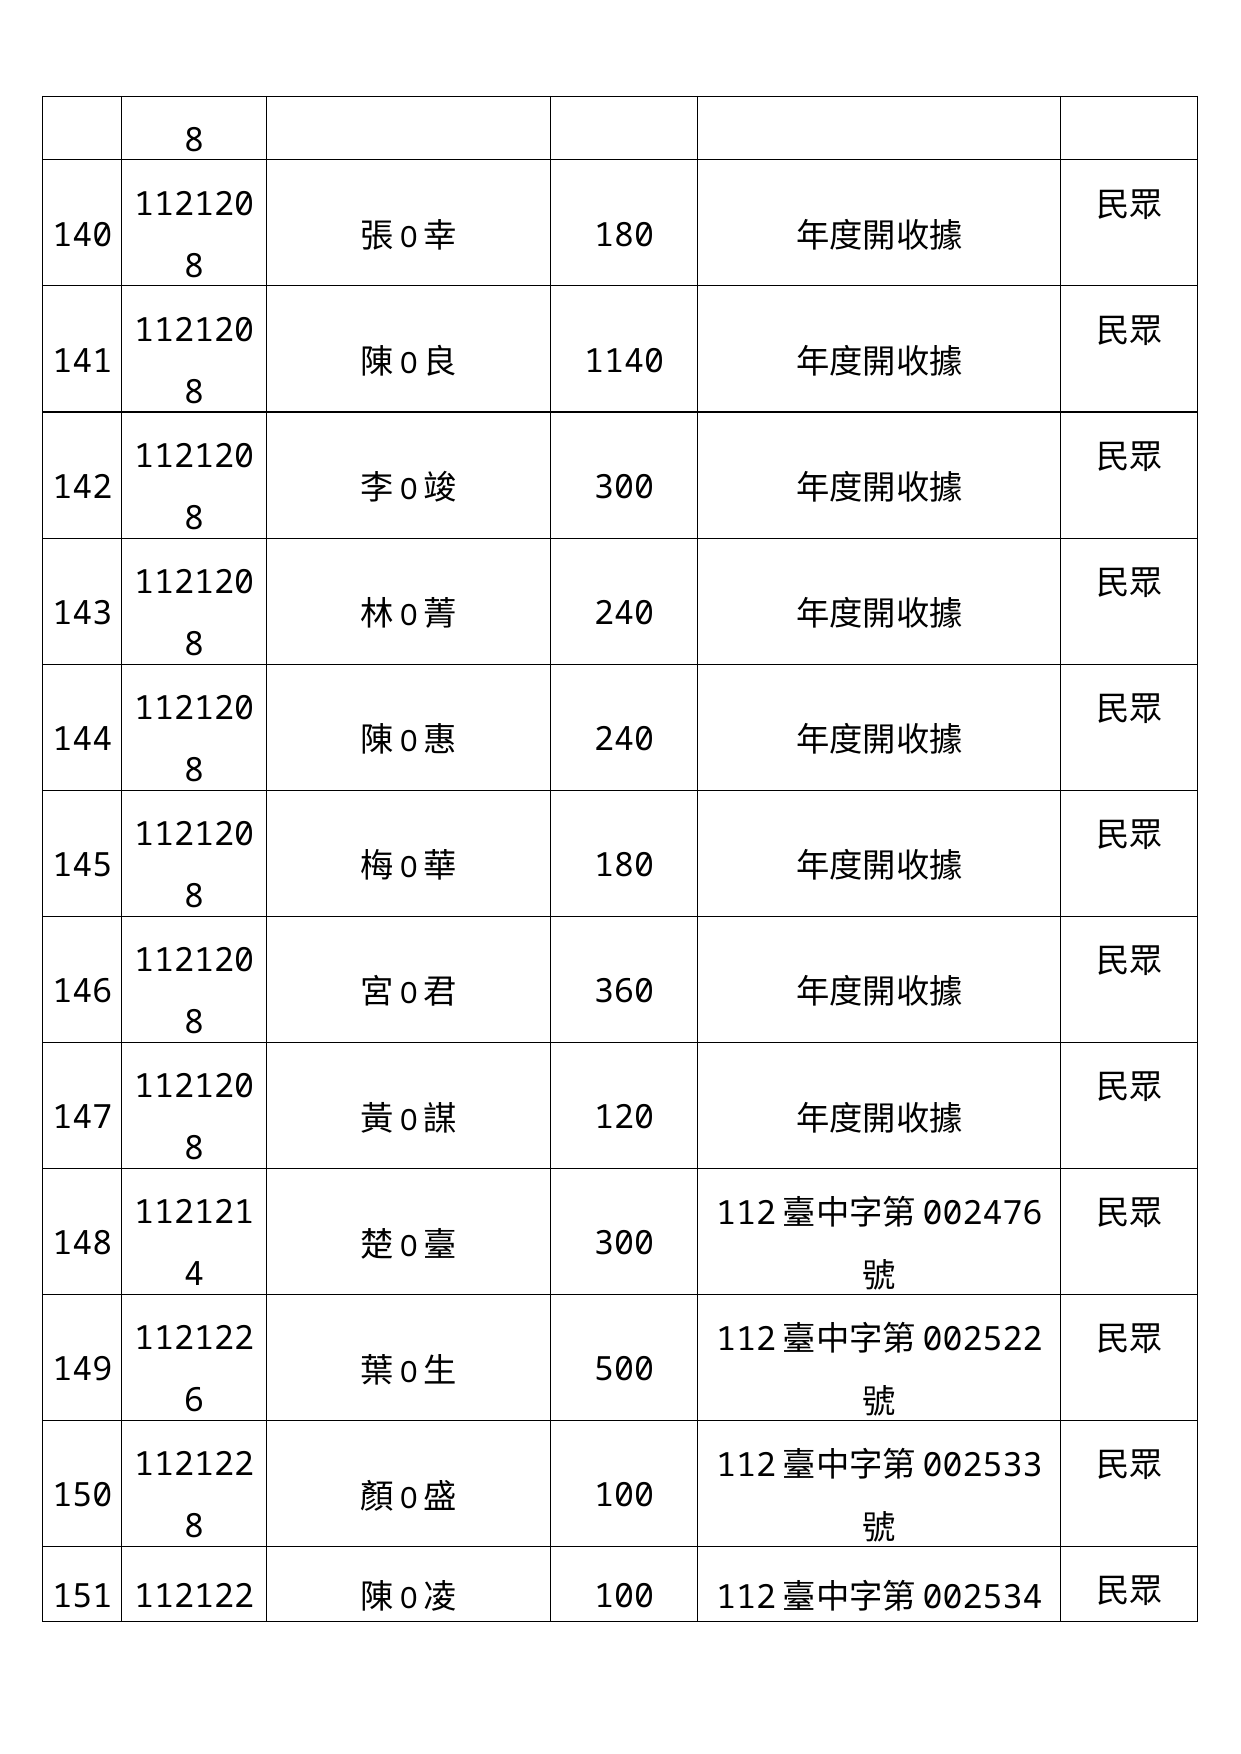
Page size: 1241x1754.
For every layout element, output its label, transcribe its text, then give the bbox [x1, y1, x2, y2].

table_cell 360 [551, 917, 697, 1042]
table_cell 180 [551, 160, 697, 285]
table_cell 梅O華 [267, 791, 550, 916]
table_cell 民眾 [1061, 539, 1197, 663]
table_cell 顏O盛 [267, 1421, 550, 1546]
table_cell [43, 97, 121, 159]
table_cell [698, 97, 1060, 159]
table_cell 1121208 [122, 917, 266, 1042]
table_cell 年度開收據 [698, 665, 1060, 789]
table_cell 112臺中字第002533號 [698, 1421, 1060, 1546]
table_cell [551, 97, 697, 159]
table_cell 1121208 [122, 791, 266, 916]
table_cell 100 [551, 1547, 697, 1621]
table_cell 240 [551, 665, 697, 789]
table_cell 民眾 [1061, 1169, 1197, 1294]
table_cell 年度開收據 [698, 413, 1060, 537]
table_cell 民眾 [1061, 791, 1197, 916]
table_cell 112臺中字第002534 [698, 1547, 1060, 1621]
table_cell 1121208 [122, 160, 266, 285]
table_cell 宮O君 [267, 917, 550, 1042]
table_cell 143 [43, 539, 121, 663]
table_cell 年度開收據 [698, 917, 1060, 1042]
table_cell 150 [43, 1421, 121, 1546]
table_cell 年度開收據 [698, 791, 1060, 916]
table_cell 141 [43, 286, 121, 411]
table_cell 民眾 [1061, 1295, 1197, 1420]
table_cell 1121214 [122, 1169, 266, 1294]
table_cell 陳O凌 [267, 1547, 550, 1621]
table_cell 148 [43, 1169, 121, 1294]
table_cell 民眾 [1061, 665, 1197, 789]
table_cell 240 [551, 539, 697, 663]
table_cell 149 [43, 1295, 121, 1420]
table_cell 李O竣 [267, 413, 550, 537]
table_cell 500 [551, 1295, 697, 1420]
table_cell 1121226 [122, 1295, 266, 1420]
table_cell 112臺中字第002522號 [698, 1295, 1060, 1420]
table_cell 陳O惠 [267, 665, 550, 789]
table_cell 年度開收據 [698, 539, 1060, 663]
table_cell 民眾 [1061, 160, 1197, 285]
table_cell 年度開收據 [698, 160, 1060, 285]
table_cell 1121208 [122, 413, 266, 537]
table_cell 300 [551, 413, 697, 537]
table_cell 年度開收據 [698, 1043, 1060, 1168]
table_cell 120 [551, 1043, 697, 1168]
table_cell 黃O謀 [267, 1043, 550, 1168]
table_cell 300 [551, 1169, 697, 1294]
table_cell 民眾 [1061, 413, 1197, 537]
table_cell 民眾 [1061, 286, 1197, 411]
table_cell 民眾 [1061, 1421, 1197, 1546]
table_cell 140 [43, 160, 121, 285]
table_cell 年度開收據 [698, 286, 1060, 411]
table_cell 1121208 [122, 539, 266, 663]
table_cell 葉O生 [267, 1295, 550, 1420]
table_cell 142 [43, 413, 121, 537]
table_cell 8 [122, 97, 266, 159]
table_cell 144 [43, 665, 121, 789]
table_cell 民眾 [1061, 917, 1197, 1042]
table_cell 民眾 [1061, 1547, 1197, 1621]
table_cell 民眾 [1061, 1043, 1197, 1168]
table_cell 陳O良 [267, 286, 550, 411]
table_cell 100 [551, 1421, 697, 1546]
table_cell [267, 97, 550, 159]
table_cell 1121208 [122, 286, 266, 411]
table_cell 1121208 [122, 1043, 266, 1168]
table_cell 112臺中字第002476號 [698, 1169, 1060, 1294]
table_cell 楚O臺 [267, 1169, 550, 1294]
table_cell 張O幸 [267, 160, 550, 285]
table_cell 1121208 [122, 665, 266, 789]
table_cell 1121228 [122, 1421, 266, 1546]
table_cell 151 [43, 1547, 121, 1621]
table_cell 145 [43, 791, 121, 916]
table_cell 180 [551, 791, 697, 916]
table_cell 147 [43, 1043, 121, 1168]
table_cell [1061, 97, 1197, 159]
table_cell 林O菁 [267, 539, 550, 663]
table_cell 1140 [551, 286, 697, 411]
table_cell 112122 [122, 1547, 266, 1621]
table_cell 146 [43, 917, 121, 1042]
